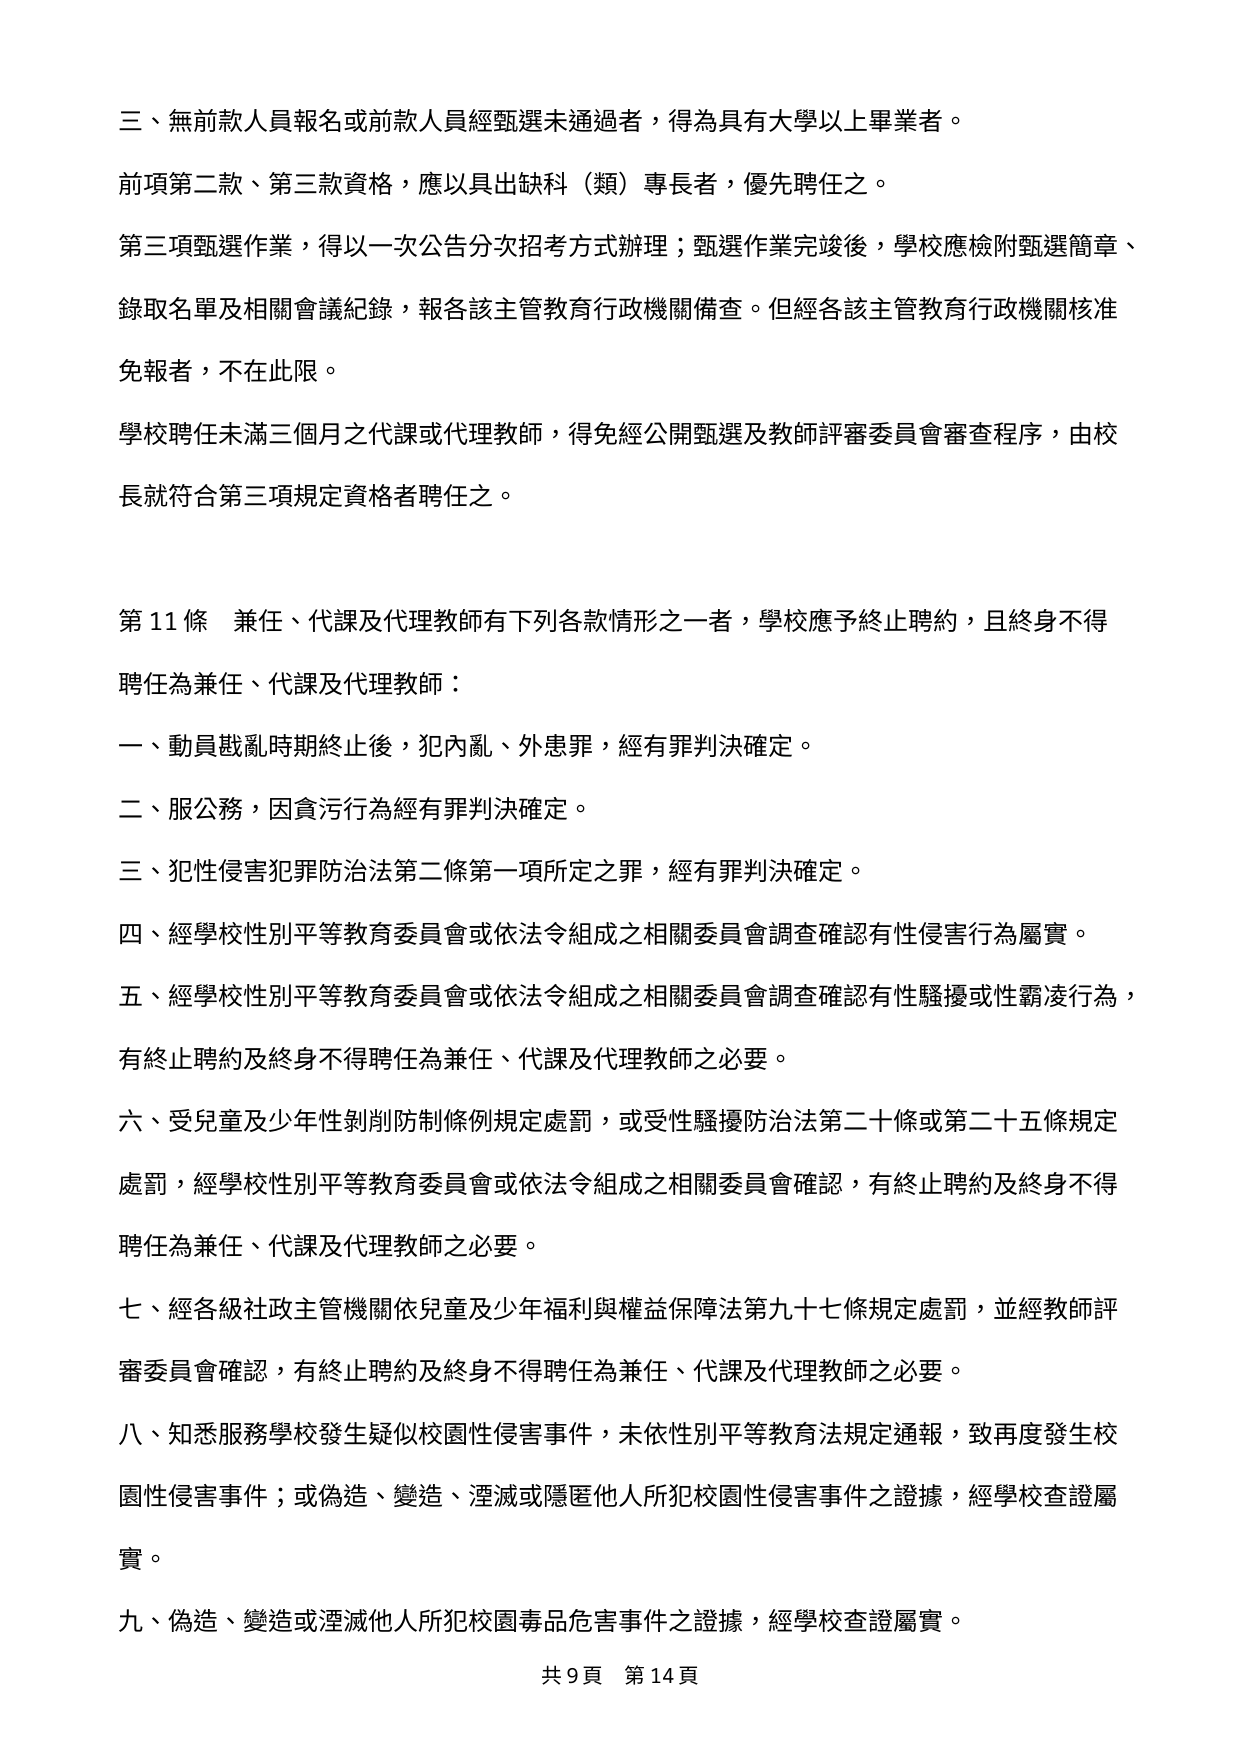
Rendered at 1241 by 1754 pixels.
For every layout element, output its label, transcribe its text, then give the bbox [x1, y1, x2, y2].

text 三、無前款人員報名或前款人員經甄選未通過者，得為具有大學以上畢業者。 [118, 78, 1122, 141]
text 五、經學校性別平等教育委員會或依法令組成之相關委員會調查確認有性騷擾或性霸凌行為，有終止聘約及終身不得聘任為兼任、代課及代理教師之必要。 [118, 953, 1122, 1078]
text 三、犯性侵害犯罪防治法第二條第一項所定之罪，經有罪判決確定。 [118, 828, 1122, 891]
text 第三項甄選作業，得以一次公告分次招考方式辦理；甄選作業完竣後，學校應檢附甄選簡章、錄取名單及相關會議紀錄，報各該主管教育行政機關備查。但經各該主管教育行政機關核准免報者，不在此限。 [118, 203, 1122, 391]
text 一、動員戡亂時期終止後，犯內亂、外患罪，經有罪判決確定。 [118, 703, 1122, 766]
text 二、服公務，因貪污行為經有罪判決確定。 [118, 766, 1122, 828]
text 七、經各級社政主管機關依兒童及少年福利與權益保障法第九十七條規定處罰，並經教師評審委員會確認，有終止聘約及終身不得聘任為兼任、代課及代理教師之必要。 [118, 1266, 1122, 1391]
text 學校聘任未滿三個月之代課或代理教師，得免經公開甄選及教師評審委員會審查程序，由校長就符合第三項規定資格者聘任之。 [118, 391, 1122, 516]
text 前項第二款、第三款資格，應以具出缺科（類）專長者，優先聘任之。 [118, 141, 1122, 203]
text 六、受兒童及少年性剝削防制條例規定處罰，或受性騷擾防治法第二十條或第二十五條規定處罰，經學校性別平等教育委員會或依法令組成之相關委員會確認，有終止聘約及終身不得聘任為兼任、代課及代理教師之必要。 [118, 1078, 1122, 1266]
text 九、偽造、變造或湮滅他人所犯校園毒品危害事件之證據，經學校查證屬實。 [118, 1578, 1122, 1641]
text 第11條 兼任、代課及代理教師有下列各款情形之一者，學校應予終止聘約，且終身不得聘任為兼任、代課及代理教師： [118, 578, 1122, 703]
text 四、經學校性別平等教育委員會或依法令組成之相關委員會調查確認有性侵害行為屬實。 [118, 891, 1122, 953]
text 八、知悉服務學校發生疑似校園性侵害事件，未依性別平等教育法規定通報，致再度發生校園性侵害事件；或偽造、變造、湮滅或隱匿他人所犯校園性侵害事件之證據，經學校查證屬實。 [118, 1391, 1122, 1578]
